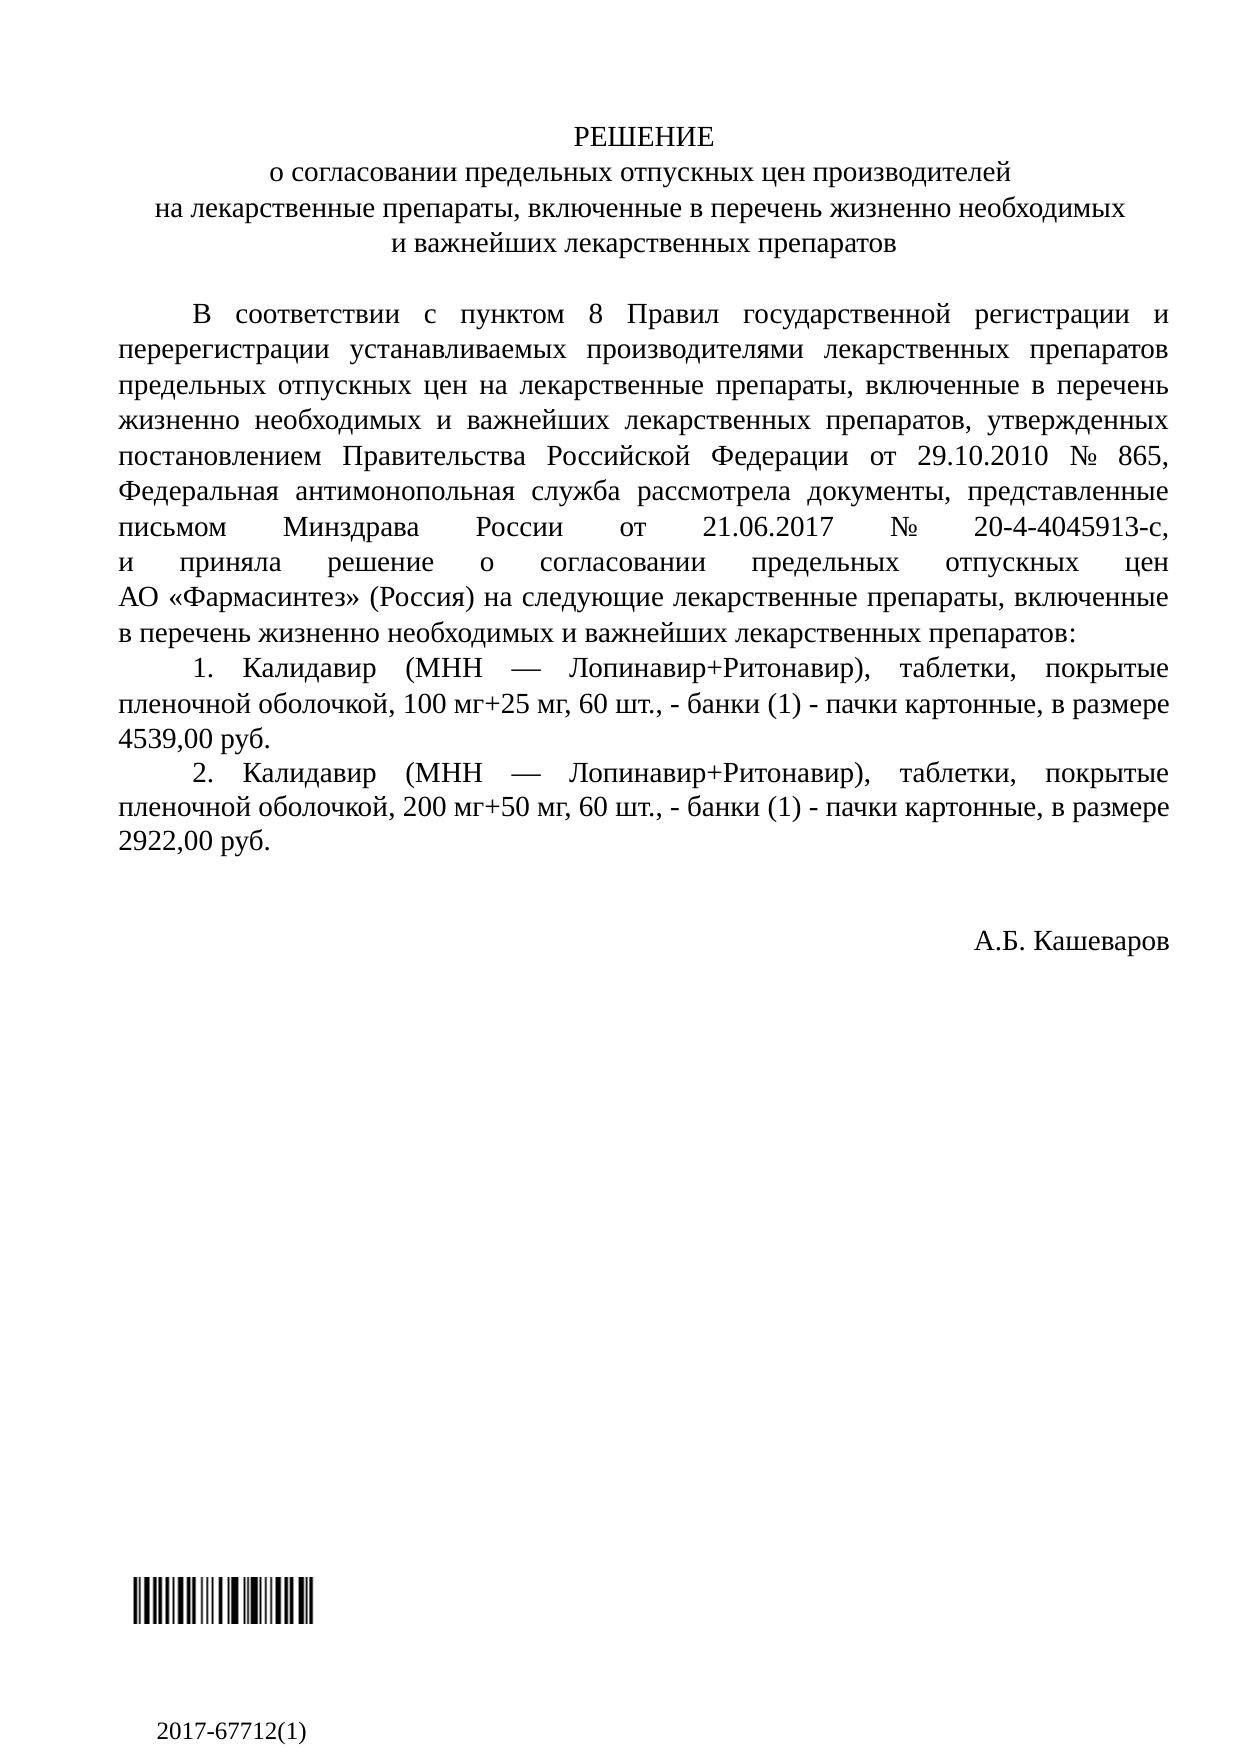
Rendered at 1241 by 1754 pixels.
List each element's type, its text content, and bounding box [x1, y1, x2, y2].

text на лекарственные препараты, включенные в перечень жизненно необходимых [118, 189, 1170, 224]
text 1. Калидавир (МНН — Лопинавир+Ритонавир), таблетки, покрытые пленочной оболочкой, 100 мг+25 мг, 60 шт., - банки (1) - пачки картонные, в размере 4539,00 руб. [118, 649, 1170, 756]
text РЕШЕНИЕ [118, 118, 1170, 153]
text и важнейших лекарственных препаратов [118, 224, 1170, 260]
text В соответствии с пунктом 8 Правил государственной регистрации и перерегистрации устанавливаемых производителями лекарственных препаратов предельных отпускных цен на лекарственные препараты, включенные в перечень жизненно необходимых и важнейших лекарственных препаратов, утвержденных постановлением Правительства Российской Федерации от 29.10.2010 № 865, Федеральная антимонопольная служба рассмотрела документы, представленные письмом Минздрава России от 21.06.2017 № 20-4-4045913-с, и приняла решение о согласовании предельных отпускных цен АО «Фармасинтез» (Россия) на следующие лекарственные препараты, включенные в перечень жизненно необходимых и важнейших лекарственных препаратов: [118, 295, 1170, 649]
text о согласовании предельных отпускных цен производителей [118, 153, 1170, 189]
text А.Б. Кашеваров [898, 923, 1170, 957]
picture [118, 1577, 331, 1624]
text 2. Калидавир (МНН — Лопинавир+Ритонавир), таблетки, покрытые пленочной оболочкой, 200 мг+50 мг, 60 шт., - банки (1) - пачки картонные, в размере 2922,00 руб. [118, 756, 1170, 856]
